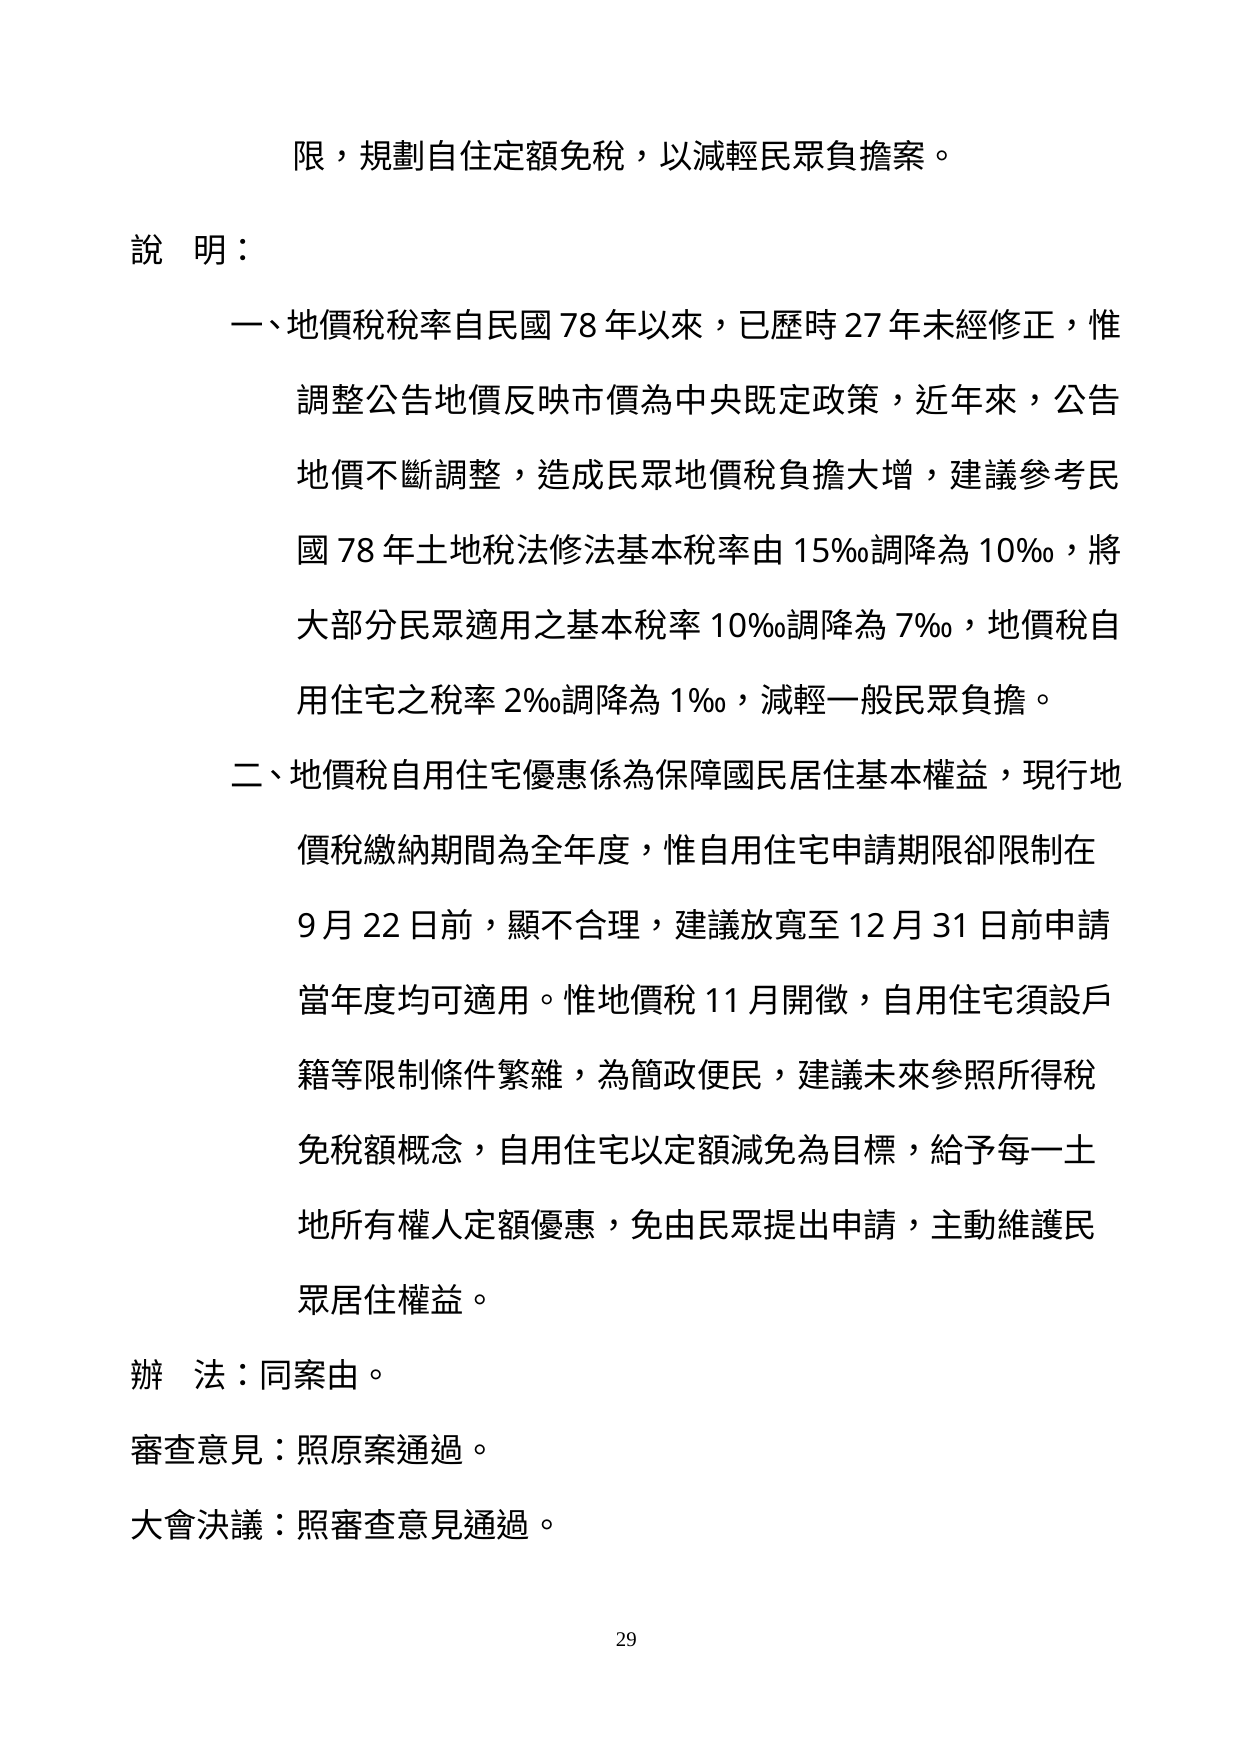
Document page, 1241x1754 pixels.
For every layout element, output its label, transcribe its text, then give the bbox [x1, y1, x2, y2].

text 辦 法：同案由。 [130, 1336, 1122, 1411]
text 一、地價稅稅率自民國78年以來，已歷時27年未經修正，惟 [230, 286, 1122, 361]
text 審查意見：照原案通過。 [130, 1411, 1122, 1486]
text 調整公告地價反映市價為中央既定政策，近年來，公告地價不斷調整，造成民眾地價稅負擔大增，建議參考民國78年土地稅法修法基本稅率由15‰調降為10‰，將大部分民眾適用之基本稅率10‰調降為7‰，地價稅自用住宅之稅率2‰調降為1‰，減輕一般民眾負擔。 [297, 361, 1122, 736]
text 說 明： [130, 211, 1122, 286]
text 限，規劃自住定額免稅，以減輕民眾負擔案。 [130, 117, 1122, 192]
text 二、地價稅自用住宅優惠係為保障國民居住基本權益，現行地價稅繳納期間為全年度，惟自用住宅申請期限卻限制在9月22日前，顯不合理，建議放寬至12月31日前申請當年度均可適用。惟地價稅11月開徵，自用住宅須設戶籍等限制條件繁雜，為簡政便民，建議未來參照所得稅免稅額概念，自用住宅以定額減免為目標，給予每一土地所有權人定額優惠，免由民眾提出申請，主動維護民眾居住權益。 [230, 736, 1122, 1336]
text 大會決議：照審查意見通過。 [130, 1486, 1122, 1561]
